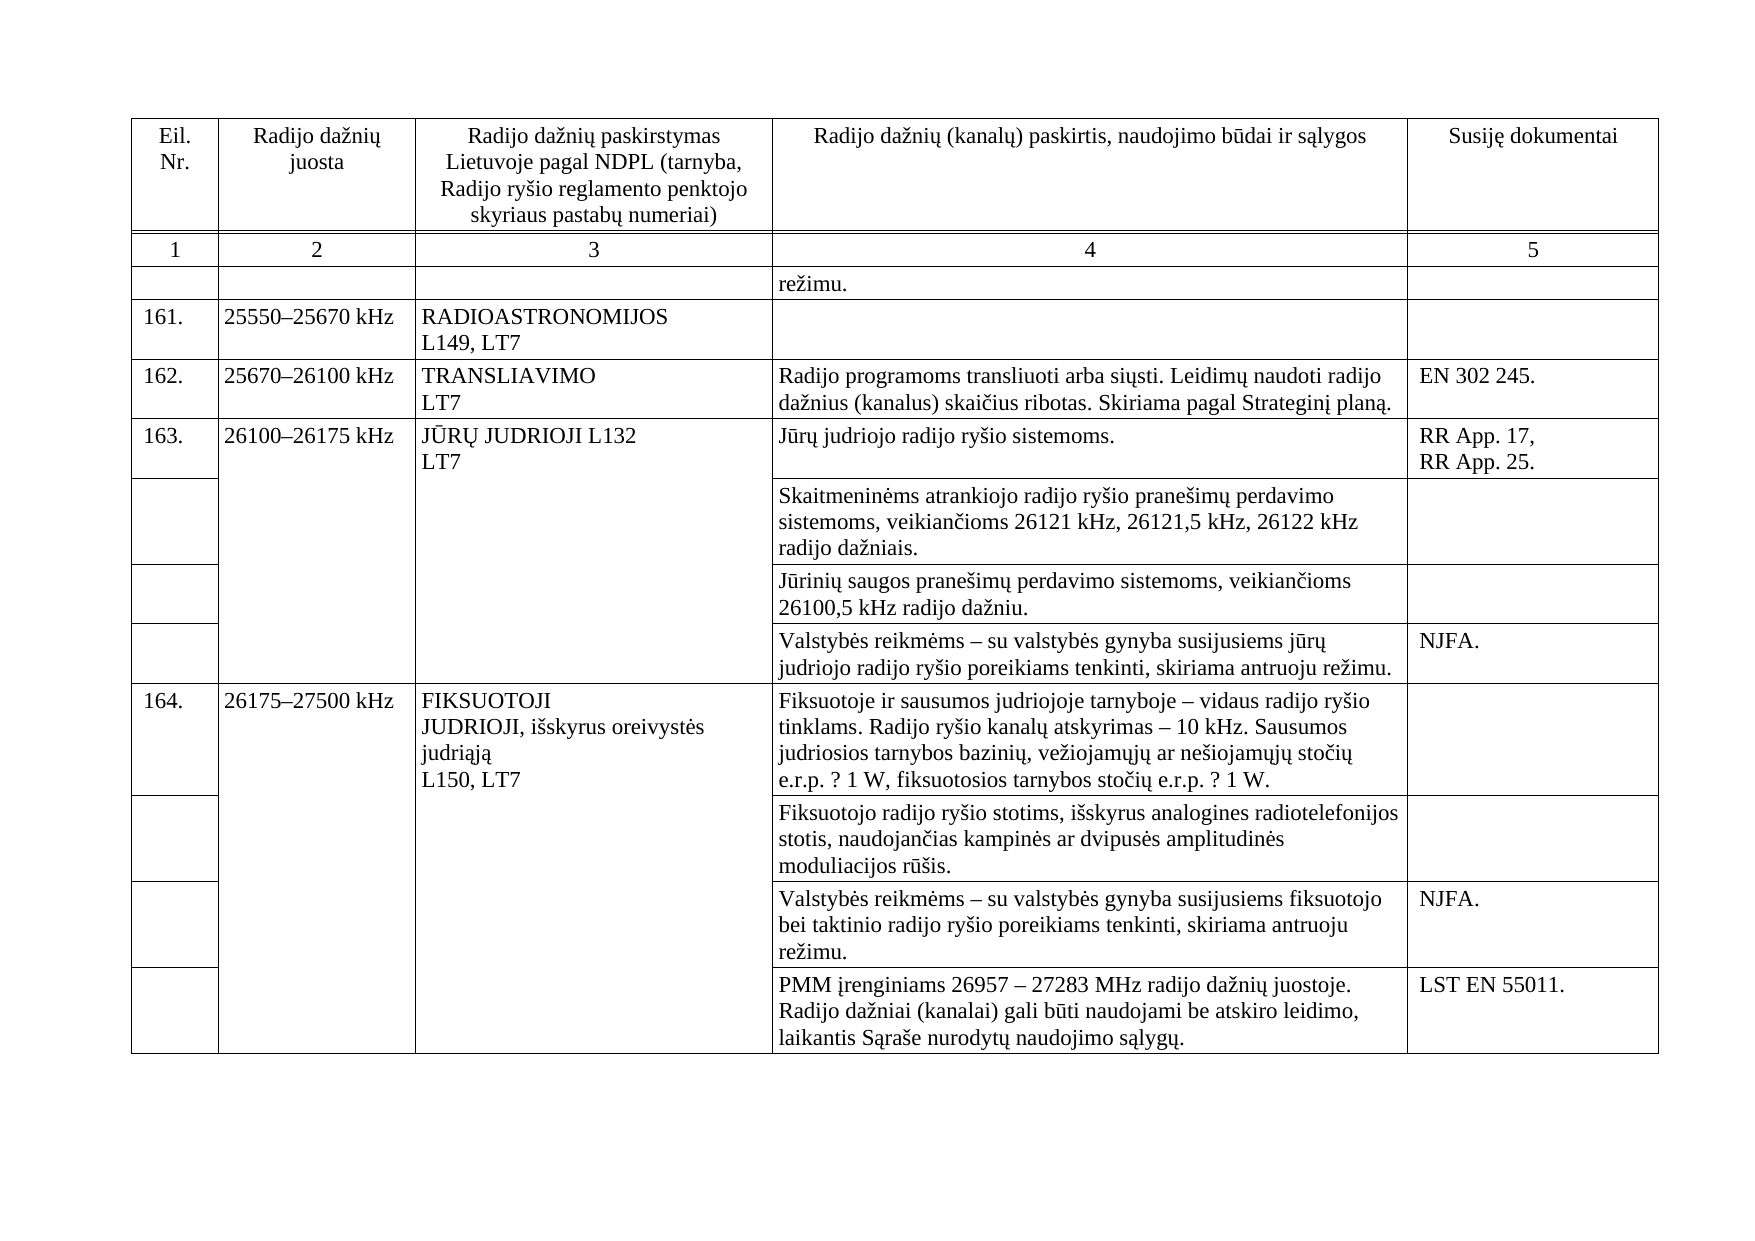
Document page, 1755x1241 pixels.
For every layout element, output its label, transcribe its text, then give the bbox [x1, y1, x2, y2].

table_cell 163. [132, 419, 218, 478]
table_cell TRANSLIAVIMO LT7 [416, 360, 772, 418]
table_cell [132, 882, 218, 967]
table_cell [773, 300, 1407, 358]
table_header Susiję dokumentai [1408, 119, 1658, 230]
table_cell Skaitmeninėms atrankiojo radijo ryšio pranešimų perdavimo sistemoms, veikiančioms 26121 kHz, 26121,5 kHz, 26122 kHz radijo dažniais. [773, 479, 1407, 564]
table_cell PMM įrenginiams 26957 – 27283 MHz radijo dažnių juostoje. Radijo dažniai (kanalai) gali būti naudojami be atskiro leidimo, laikantis Sąraše nurodytų naudojimo sąlygų. [773, 968, 1407, 1053]
table_cell Radijo programoms transliuoti arba siųsti. Leidimų naudoti radijo dažnius (kanalus) skaičius ribotas. Skiriama pagal Strateginį planą. [773, 360, 1407, 418]
table_cell 5 [1408, 234, 1658, 266]
table_cell [1408, 479, 1658, 564]
table_cell [219, 267, 415, 299]
table_cell [1408, 300, 1658, 358]
table_header Radijo dažnių juosta [219, 119, 415, 230]
table_cell 1 [132, 234, 218, 266]
table_cell FIKSUOTOJI JUDRIOJI, išskyrus oreivystės judriąją L150, LT7 [416, 684, 772, 1053]
table_cell [132, 796, 218, 881]
table_cell 3 [416, 234, 772, 266]
table_cell LST EN 55011. [1408, 968, 1658, 1053]
table_header Eil. Nr. [132, 119, 218, 230]
table_cell 26100–26175 kHz [219, 419, 415, 683]
table_cell Jūrų judriojo radijo ryšio sistemoms. [773, 419, 1407, 478]
table_cell [416, 267, 772, 299]
table_cell Valstybės reikmėms – su valstybės gynyba susijusiems fiksuotojo bei taktinio radijo ryšio poreikiams tenkinti, skiriama antruoju režimu. [773, 882, 1407, 967]
table_cell 25550–25670 kHz [219, 300, 415, 358]
table_cell Fiksuotoje ir sausumos judriojoje tarnyboje – vidaus radijo ryšio tinklams. Radijo ryšio kanalų atskyrimas – 10 kHz. Sausumos judriosios tarnybos bazinių, vežiojamųjų ar nešiojamųjų stočių e.r.p. ? 1 W, fiksuotosios tarnybos stočių e.r.p. ? 1 W. [773, 684, 1407, 795]
table_cell [1408, 684, 1658, 795]
table_cell RR App. 17, RR App. 25. [1408, 419, 1658, 478]
table_cell [132, 968, 218, 1053]
table_header Radijo dažnių (kanalų) paskirtis, naudojimo būdai ir sąlygos [773, 119, 1407, 230]
table_cell režimu. [773, 267, 1407, 299]
table_cell Jūrinių saugos pranešimų perdavimo sistemoms, veikiančioms 26100,5 kHz radijo dažniu. [773, 565, 1407, 623]
table_cell 25670–26100 kHz [219, 360, 415, 418]
table_cell 2 [219, 234, 415, 266]
table_cell 161. [132, 300, 218, 358]
table_cell 164. [132, 684, 218, 795]
table_cell JŪRŲ JUDRIOJI L132 LT7 [416, 419, 772, 683]
table_cell [1408, 796, 1658, 881]
table_cell EN 302 245. [1408, 360, 1658, 418]
table_cell [132, 624, 218, 683]
table_cell [132, 267, 218, 299]
table_cell NJFA. [1408, 624, 1658, 683]
table_cell [132, 565, 218, 623]
table_cell RADIOASTRONOMIJOS L149, LT7 [416, 300, 772, 358]
table_cell 4 [773, 234, 1407, 266]
table_cell NJFA. [1408, 882, 1658, 967]
table_cell Valstybės reikmėms – su valstybės gynyba susijusiems jūrų judriojo radijo ryšio poreikiams tenkinti, skiriama antruoju režimu. [773, 624, 1407, 683]
table_cell 26175–27500 kHz [219, 684, 415, 1053]
table_cell [1408, 565, 1658, 623]
table_cell [132, 479, 218, 564]
table_cell [1408, 267, 1658, 299]
table_header Radijo dažnių paskirstymas Lietuvoje pagal NDPL (tarnyba, Radijo ryšio reglamento penktojo skyriaus pastabų numeriai) [416, 119, 772, 230]
table_cell Fiksuotojo radijo ryšio stotims, išskyrus analogines radiotelefonijos stotis, naudojančias kampinės ar dvipusės amplitudinės moduliacijos rūšis. [773, 796, 1407, 881]
table_cell 162. [132, 360, 218, 418]
